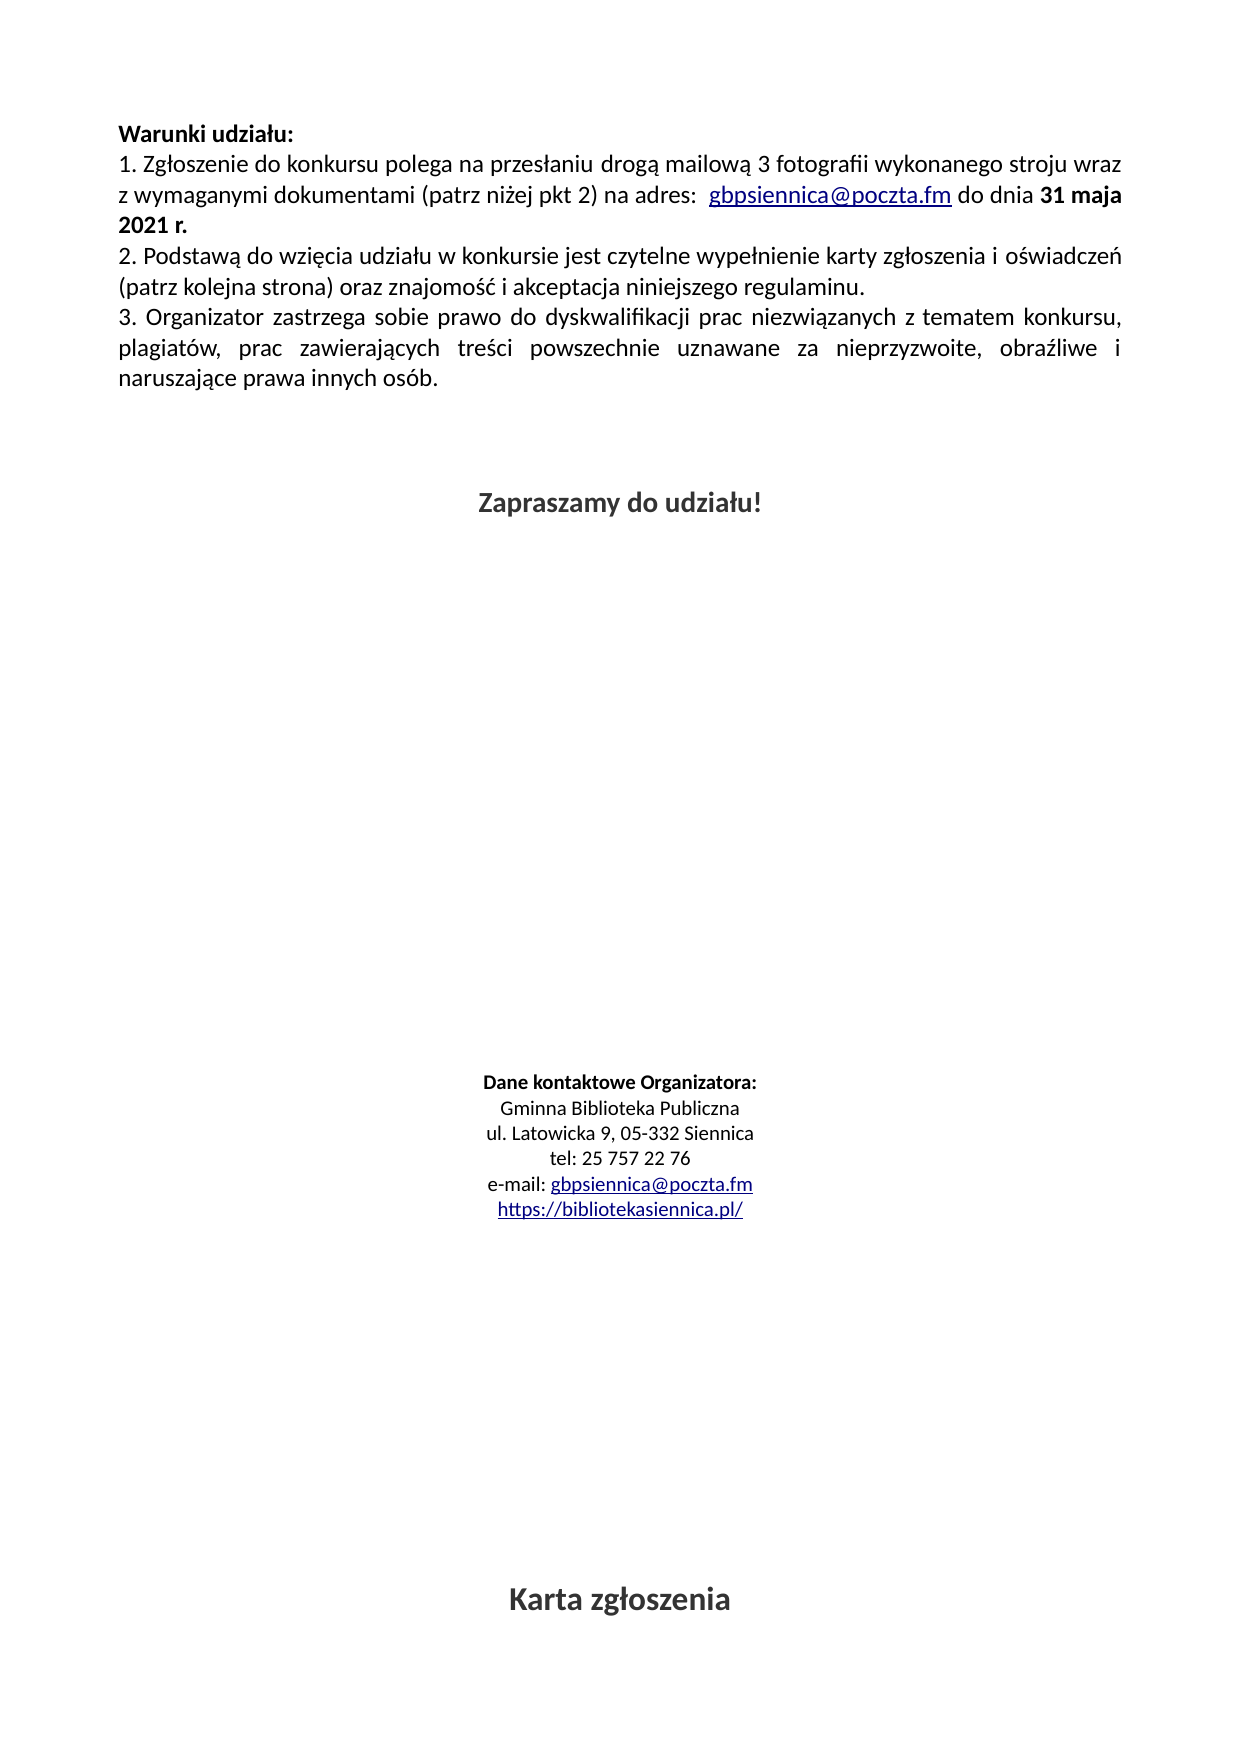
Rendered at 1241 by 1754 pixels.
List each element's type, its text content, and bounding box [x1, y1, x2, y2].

text Karta zgłoszenia [118, 1578, 1122, 1618]
text https://bibliotekasiennica.pl/ [118, 1196, 1122, 1222]
text ul. Latowicka 9, 05-332 Siennica [118, 1120, 1122, 1146]
text 3. Organizator zastrzega sobie prawo do dyskwalifikacji prac niezwiązanych z tematem konkursu, plagiatów, prac zawierających treści powszechnie uznawane za nieprzyzwoite, obraźliwe i naruszające prawa innych osób. [118, 301, 1122, 393]
text 2. Podstawą do wzięcia udziału w konkursie jest czytelne wypełnienie karty zgłoszenia i oświadczeń (patrz kolejna strona) oraz znajomość i akceptacja niniejszego regulaminu. [118, 240, 1122, 301]
text Warunki udziału: [118, 118, 1122, 149]
text e-mail: gbpsiennica@poczta.fm [118, 1171, 1122, 1196]
text 1. Zgłoszenie do konkursu polega na przesłaniu drogą mailową 3 fotografii wykonanego stroju wraz z wymaganymi dokumentami (patrz niżej pkt 2) na adres: gbpsiennica@poczta.fm do dnia 31 maja 2021 r. [118, 149, 1122, 240]
text Dane kontaktowe Organizatora: [118, 1069, 1122, 1095]
text Zapraszamy do udziału! [118, 484, 1122, 520]
text Gminna Biblioteka Publiczna [118, 1095, 1122, 1120]
text tel: 25 757 22 76 [118, 1146, 1122, 1171]
